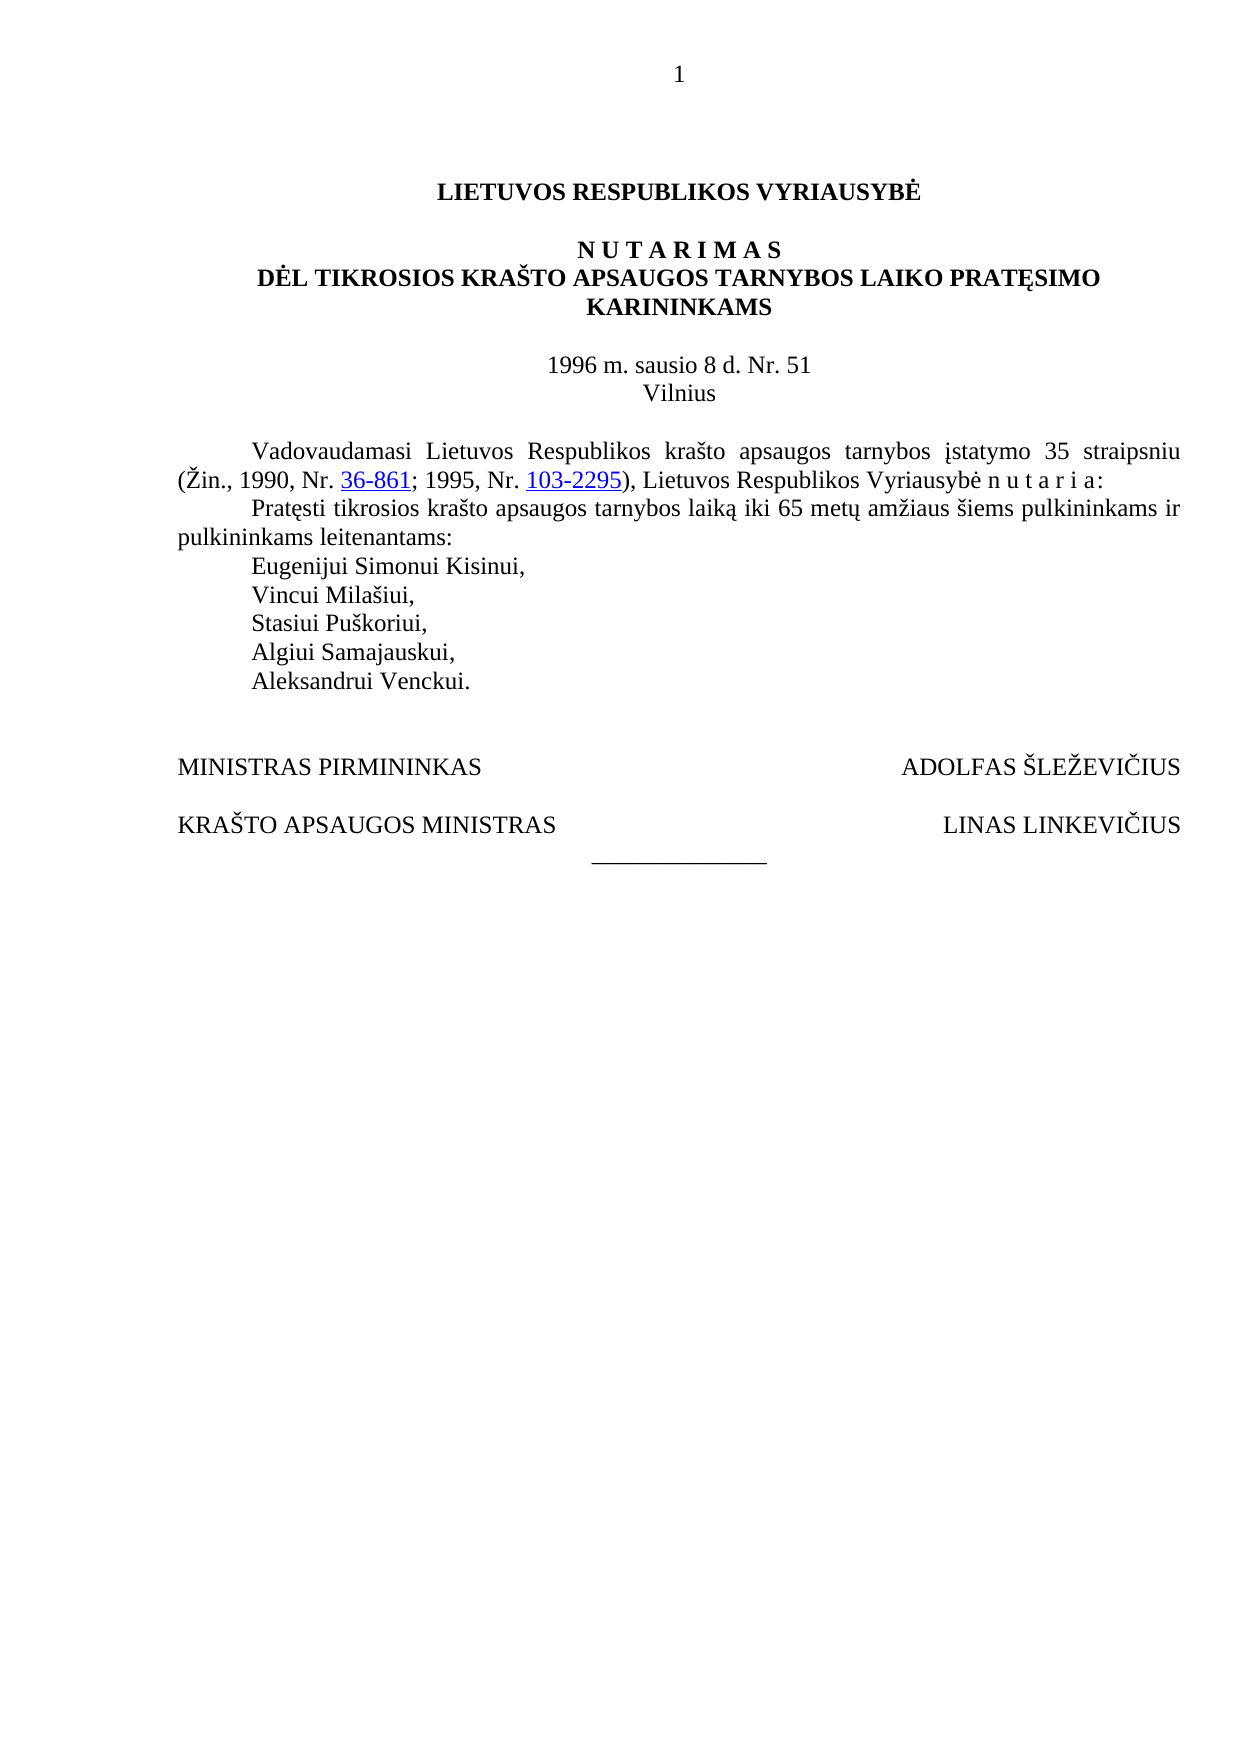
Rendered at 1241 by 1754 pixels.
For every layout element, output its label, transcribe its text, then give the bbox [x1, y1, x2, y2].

text 1996 m. sausio 8 d. Nr. 51 [177, 350, 1181, 378]
text LIETUVOS RESPUBLIKOS VYRIAUSYBĖ [177, 177, 1181, 206]
text Vilnius [177, 378, 1181, 407]
text Algiui Samajauskui, [177, 637, 1181, 666]
text Stasiui Puškoriui, [177, 608, 1181, 637]
text KRAŠTO APSAUGOS MINISTRAS LINAS LINKEVIČIUS [177, 810, 1181, 838]
text DĖL TIKROSIOS KRAŠTO APSAUGOS TARNYBOS LAIKO PRATĘSIMO KARININKAMS [177, 263, 1181, 321]
text Eugenijui Simonui Kisinui, [177, 551, 1181, 580]
text Vadovaudamasi Lietuvos Respublikos krašto apsaugos tarnybos įstatymo 35 straipsniu (Žin., 1990, Nr. 36-861; 1995, Nr. 103-2295), Lietuvos Respublikos Vyriausybė nutaria: [177, 436, 1181, 493]
text Vincui Milašiui, [177, 580, 1181, 608]
text Aleksandrui Venckui. [177, 666, 1181, 695]
text ______________ [177, 838, 1181, 867]
text N U T A R I M A S [177, 235, 1181, 263]
text MINISTRAS PIRMININKAS ADOLFAS ŠLEŽEVIČIUS [177, 752, 1181, 781]
text Pratęsti tikrosios krašto apsaugos tarnybos laiką iki 65 metų amžiaus šiems pulkininkams ir pulkininkams leitenantams: [177, 493, 1181, 551]
